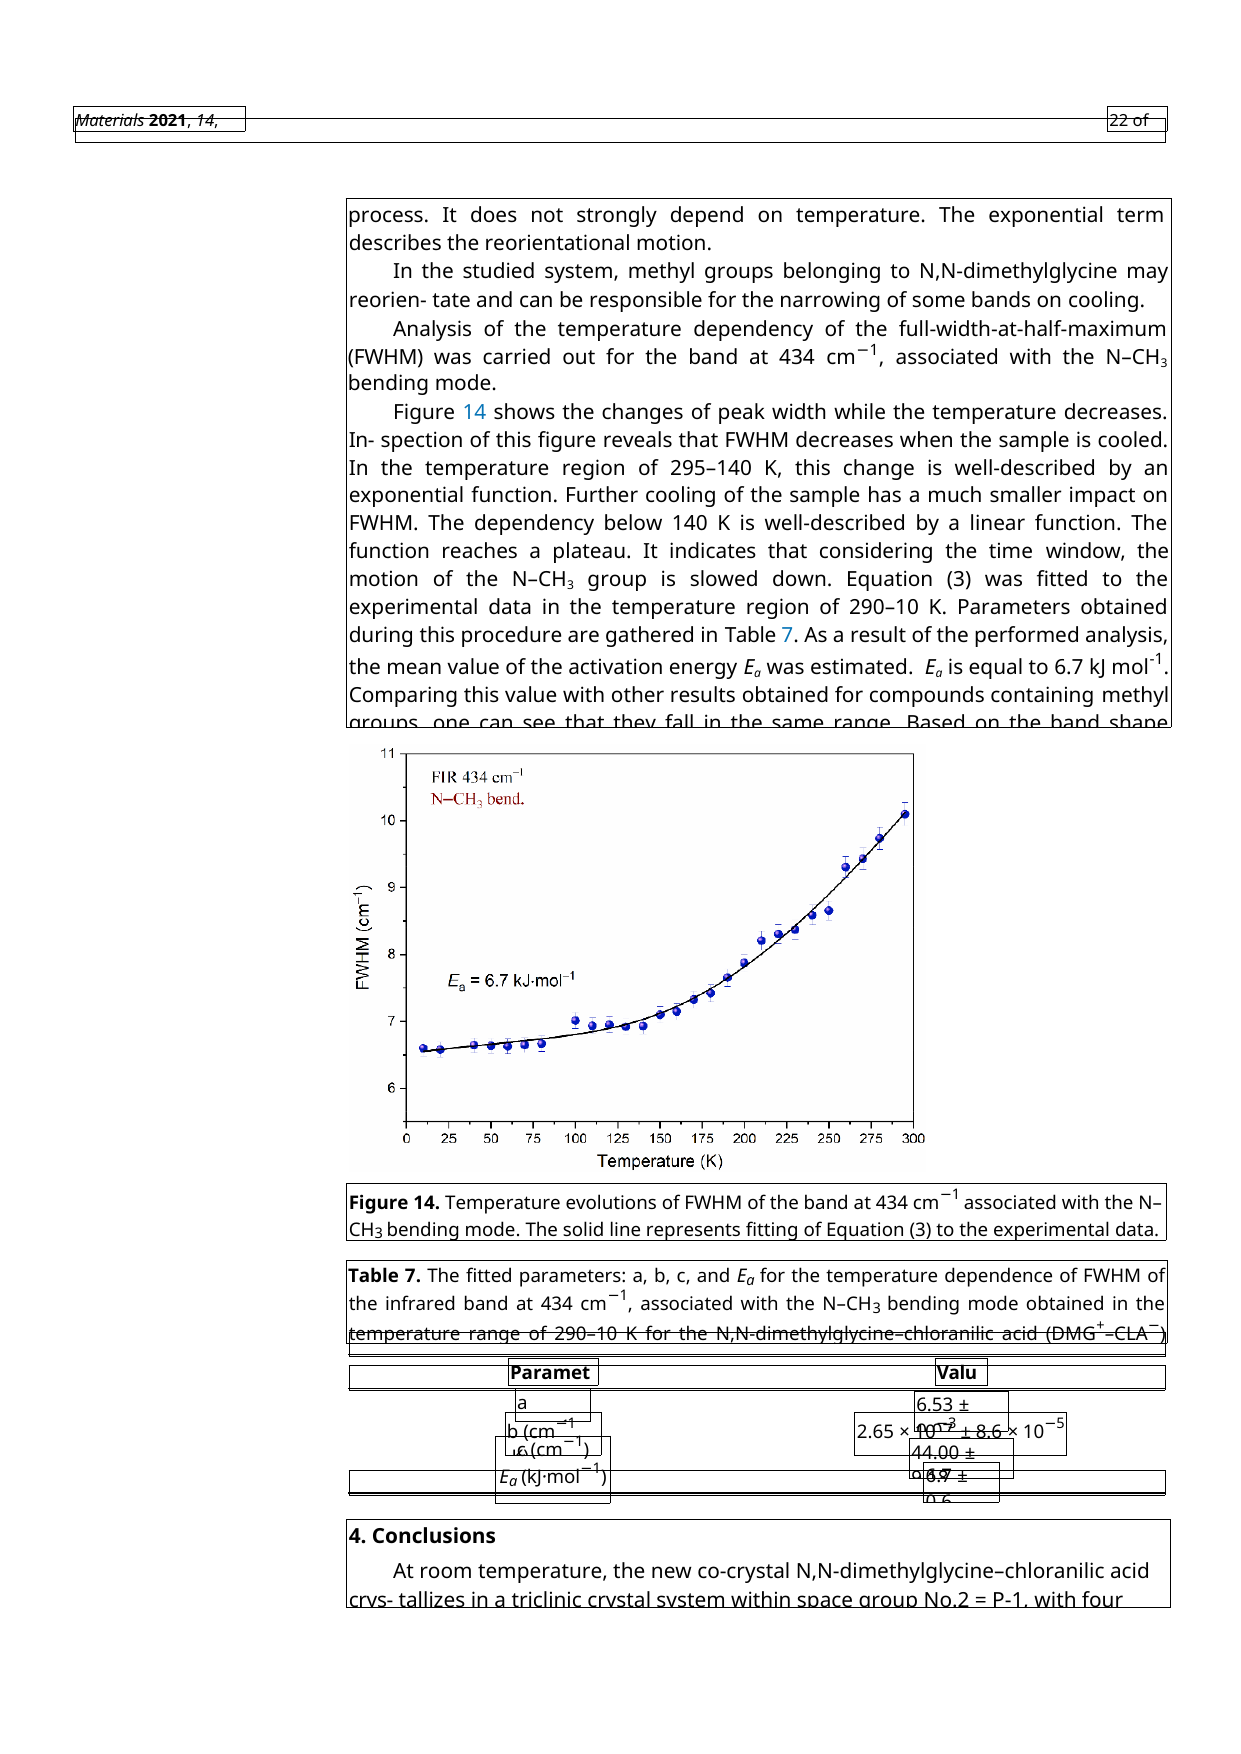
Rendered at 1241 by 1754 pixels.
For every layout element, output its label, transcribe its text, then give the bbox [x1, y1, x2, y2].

text Ea (kJ·mol−1) [496, 1462, 609, 1470]
text 22 of 25 [1109, 108, 1167, 131]
text Value [937, 1359, 987, 1365]
text process. It does not strongly depend on temperature. The exponential term describes the reorientational motion. [348, 200, 1165, 257]
text Ea (kJ·mol−1) [496, 1471, 609, 1489]
text Figure 14. Temperature evolutions of FWHM of the band at 434 cm−1 associated with the N–CH3 bending mode. The solid line represents fitting of Equation (3) to the experimental data. [348, 1184, 1166, 1239]
text c (cm−1) [496, 1437, 609, 1462]
text 22 of 25 [1109, 119, 1165, 131]
text b (cm−1 ·K) [507, 1413, 601, 1436]
text 2.65 × 10−3 ± 8.6 × 10−5 [857, 1413, 1066, 1444]
text Parameter [510, 1366, 598, 1385]
text Parameter [510, 1359, 598, 1365]
text 44.00 ± 9.18 [911, 1439, 1013, 1470]
text At room temperature, the new co-crystal N,N-dimethylglycine–chloranilic acid crys- tallizes in a triclinic crystal system within space group No.2 = P-1, with four molecules [348, 1556, 1170, 1607]
text 6.7 ± 0.6 [925, 1463, 999, 1470]
text Materials 2021, 14, 3292 [75, 108, 245, 118]
text In the studied system, methyl groups belonging to N,N-dimethylglycine may reorien- tate and can be responsible for the narrowing of some bands on cooling. [348, 257, 1169, 313]
text Table 7. The fitted parameters: a, b, c, and Ea for the temperature dependence of FWHM of the infrared band at 434 cm−1, associated with the N–CH3 bending mode obtained in the temperature range of 290–10 K for the N,N-dimethylglycine–chloranilic acid (DMG+–CLA−) co-crystal (cm−1). [348, 1263, 1165, 1332]
text Materials 2021, 14, 3292 [76, 119, 245, 131]
text Value [937, 1366, 987, 1385]
text 6.7 ± 0.6 [925, 1471, 999, 1495]
text 6.53 ± 0.07 [916, 1392, 1008, 1412]
text 4. Conclusions [348, 1521, 1170, 1549]
text 6.7 ± 0.6 [944, 1496, 999, 1502]
text a (cm−1) [517, 1391, 590, 1412]
text Analysis of the temperature dependency of the full-width-at-half-maximum (FWHM) was carried out for the band at 434 cm−1, associated with the N–CH3 bending mode. [348, 315, 1167, 397]
picture [348, 743, 928, 1175]
text Figure 14 shows the changes of peak width while the temperature decreases. In- spection of this figure reveals that FWHM decreases when the sample is cooled. In the temperature region of 295–140 K, this change is well-described by an exponential function. Further cooling of the sample has a much smaller impact on FWHM. The dependency below 140 K is well-described by a linear function. The function reaches a plateau. It indicates that considering the time window, the motion of the N–CH3 group is slowed down. Equation (3) was fitted to the experimental data in the temperature region of 290–10 K. Parameters obtained during this procedure are gathered in Table 7. As a result of the performed analysis, the mean value of the activation energy Ea was estimated. Ea is equal to 6.7 kJ mol-1. Comparing this value with other results obtained for compounds containing methyl groups, one can see that they fall in the same range. Based on the band shape analysis performed for the N,N-dimethylglycine–chloranilic acid co-crystal, it can be said that the fast N–CH3 group reorientation slows down below 140 K and the correlation time τc is greater than 10−11 s. [348, 397, 1169, 727]
